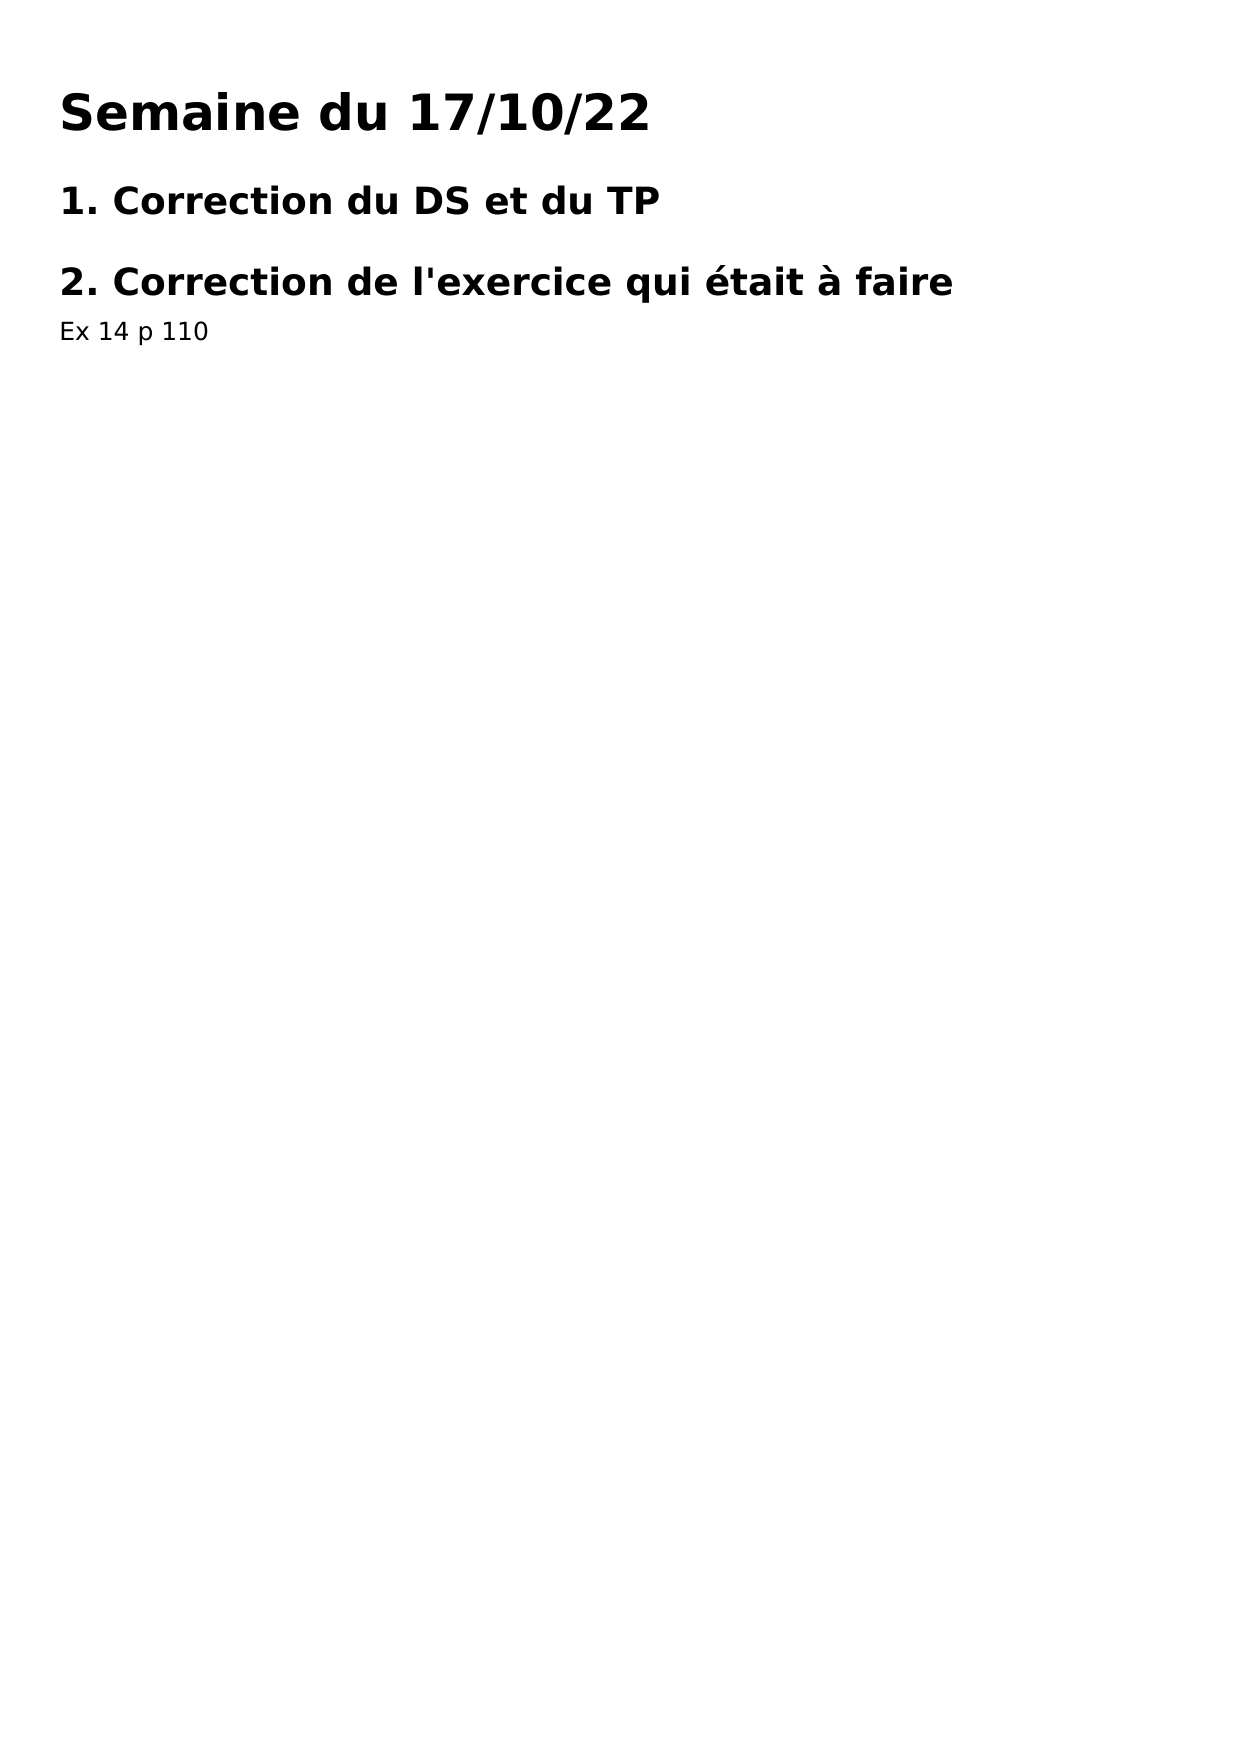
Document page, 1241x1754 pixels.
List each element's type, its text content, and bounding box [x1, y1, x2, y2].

subtitle Semaine du 17/10/22 [59, 84, 1181, 142]
subtitle 2. Correction de l'exercice qui était à faire [59, 261, 1181, 304]
subtitle 1. Correction du DS et du TP [59, 180, 1181, 223]
text Ex 14 p 110 [59, 317, 1181, 346]
